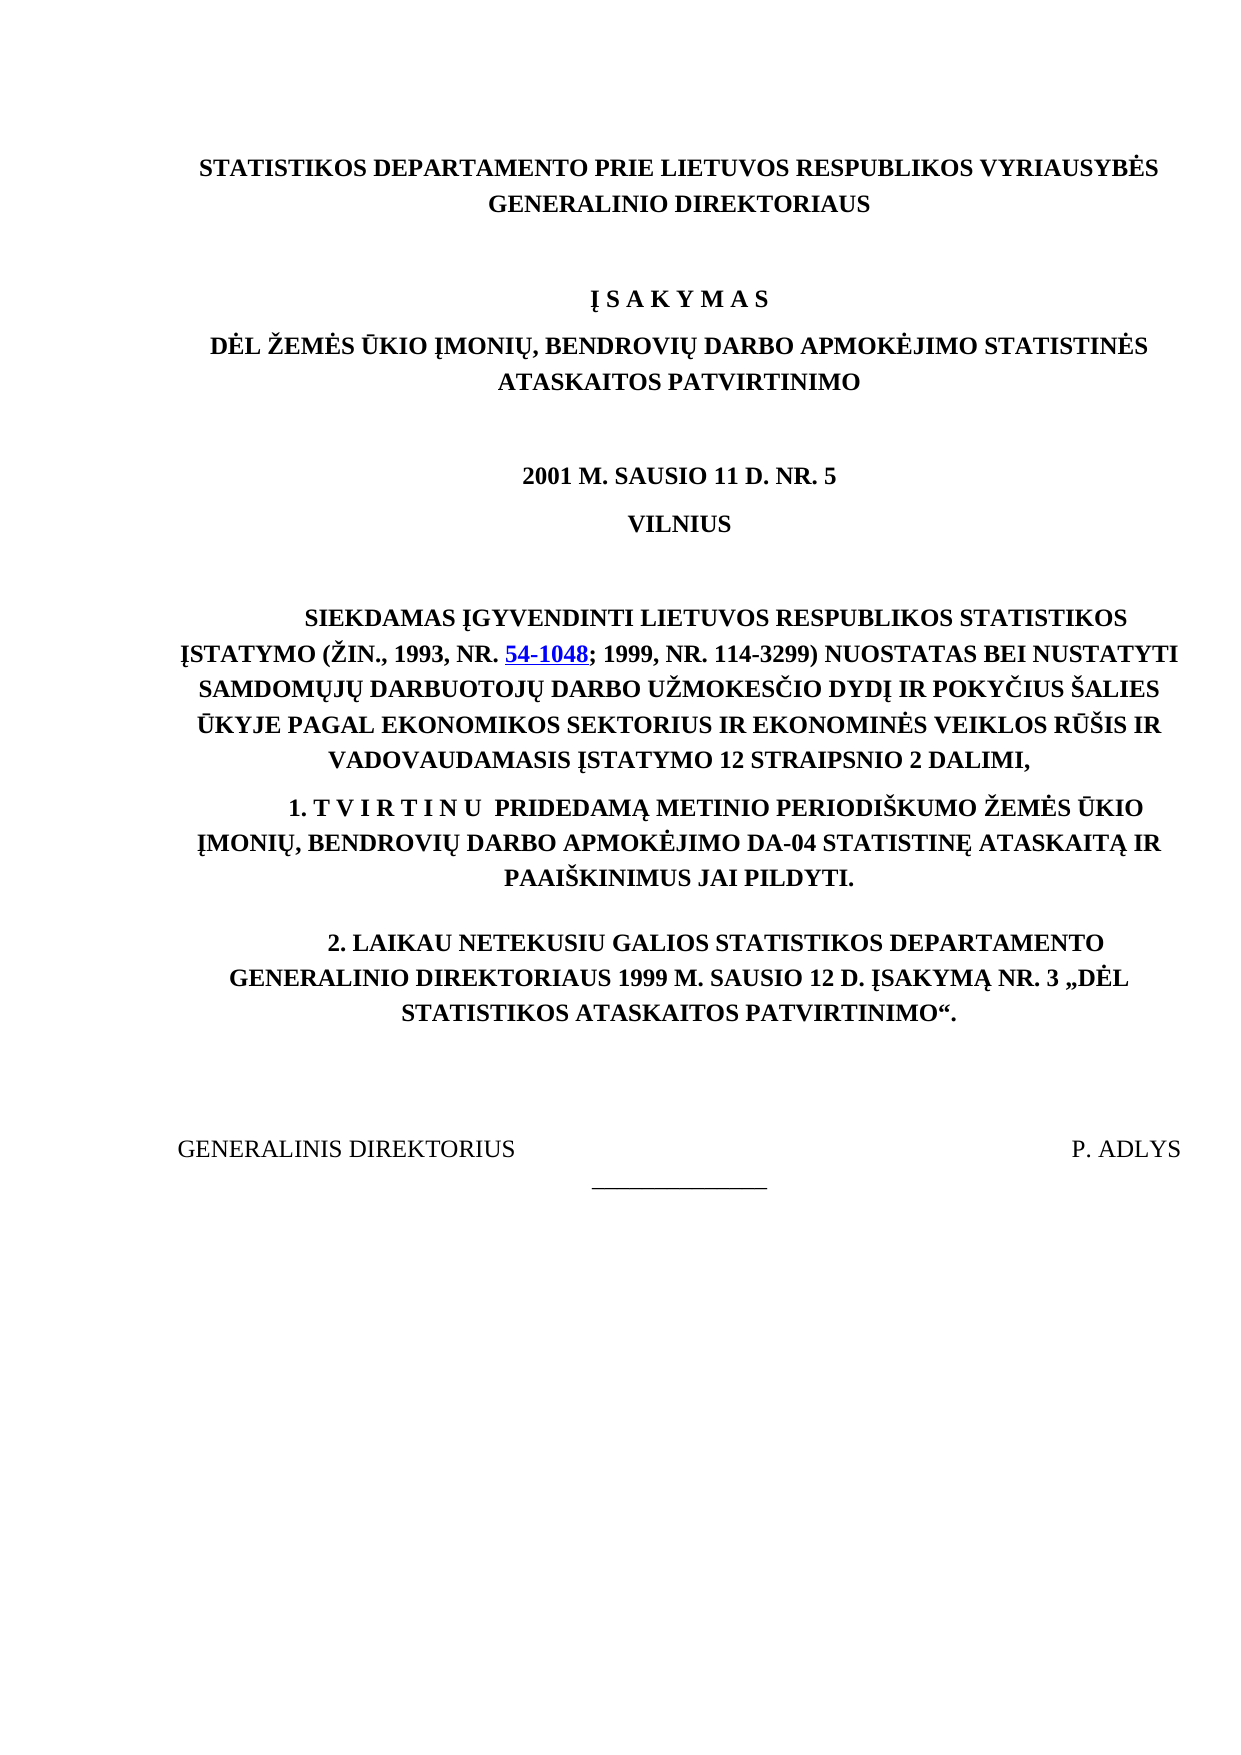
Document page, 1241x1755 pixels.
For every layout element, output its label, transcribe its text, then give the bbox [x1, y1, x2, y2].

text DĖL ŽEMĖS ŪKIO ĮMONIŲ, BENDROVIŲ DARBO APMOKĖJIMO STATISTINĖS ATASKAITOS PATVIRTINIMO [177, 324, 1181, 395]
text 1. Tvirtinu pridedamą metinio periodiškumo žemės ūkio įmonių, bendrovių darbo apmokėjimo DA-04 statistinę ataskaitą ir paaiškinimus jai pildyti. [177, 786, 1181, 892]
text ______________ [177, 1163, 1181, 1191]
text Vilnius [177, 502, 1181, 537]
text STATISTIKOS DEPARTAMENTO PRIE LIETUVOS RESPUBLIKOS VYRIAUSYBĖS GENERALINIO DIREKTORIAUS [177, 147, 1181, 218]
text GENERALINIS DIREKTORIUS P. ADLYS [177, 1134, 1181, 1163]
text 2. Laikau netekusiu galios Statistikos departamento generalinio direktoriaus 1999 m. sausio 12 d. įsakymą Nr. 3 „Dėl statistikos ataskaitos patvirtinimo“. [177, 921, 1181, 1027]
text Siekdamas įgyvendinti Lietuvos Respublikos statistikos įstatymo (Žin., 1993, Nr. 54-1048; 1999, Nr. 114-3299) nuostatas bei nustatyti samdomųjų darbuotojų darbo užmokesčio dydį ir pokyčius šalies ūkyje pagal ekonomikos sektorius ir ekonominės veiklos rūšis ir vadovaudamasis įstatymo 12 straipsnio 2 dalimi, [177, 597, 1181, 774]
text Į S A K Y M A S [177, 277, 1181, 312]
text 2001 m. sausio 11 d. Nr. 5 [177, 455, 1181, 490]
